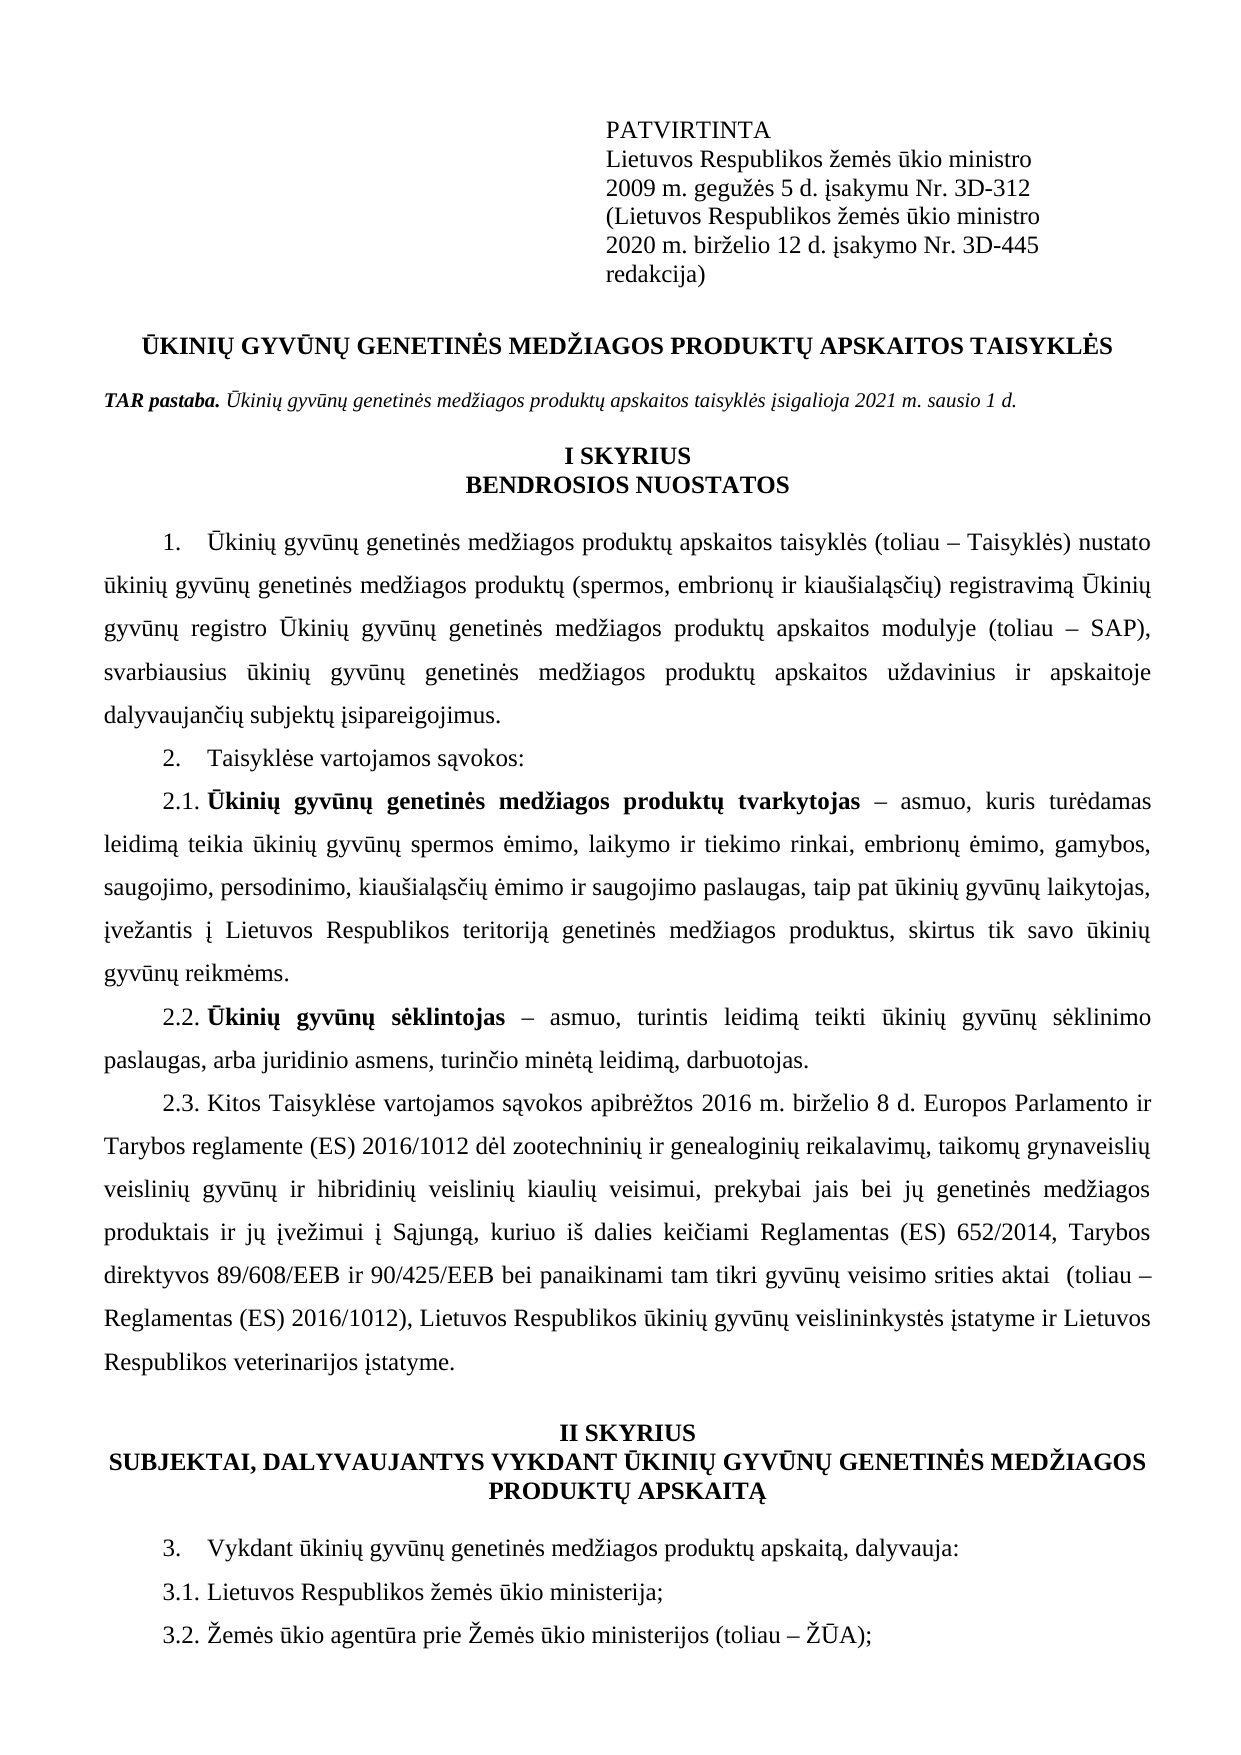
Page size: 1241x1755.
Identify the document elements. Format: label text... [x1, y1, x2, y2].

text 3. Vykdant ūkinių gyvūnų genetinės medžiagos produktų apskaitą, dalyvauja: [103, 1533, 1152, 1562]
text 3.1. Lietuvos Respublikos žemės ūkio ministerija; [103, 1577, 1152, 1605]
text ŪKINIŲ GYVŪNŲ GENETINĖS MEDŽIAGOS PRODUKTŲ APSKAITOS TAISYKLĖS [103, 331, 1152, 359]
text II SKYRIUS [103, 1418, 1152, 1447]
text SUBJEKTAI, DALYVAUJANTYS VYKDANT ŪKINIŲ GYVŪNŲ GENETINĖS MEDŽIAGOS PRODUKTŲ APSKAITĄ [103, 1447, 1152, 1505]
text 2020 m. birželio 12 d. įsakymo Nr. 3D-445 [606, 230, 1152, 259]
text BENDROSIOS NUOSTATOS [103, 470, 1152, 498]
text 1. Ūkinių gyvūnų genetinės medžiagos produktų apskaitos taisyklės (toliau – Taisyklės) nustato ūkinių gyvūnų genetinės medžiagos produktų (spermos, embrionų ir kiaušialąsčių) registravimą Ūkinių gyvūnų registro Ūkinių gyvūnų genetinės medžiagos produktų apskaitos modulyje (toliau – SAP), svarbiausius ūkinių gyvūnų genetinės medžiagos produktų apskaitos uždavinius ir apskaitoje dalyvaujančių subjektų įsipareigojimus. [103, 527, 1152, 728]
text TAR pastaba. Ūkinių gyvūnų genetinės medžiagos produktų apskaitos taisyklės įsigalioja 2021 m. sausio 1 d. [103, 388, 1152, 412]
text 2.2. Ūkinių gyvūnų sėklintojas – asmuo, turintis leidimą teikti ūkinių gyvūnų sėklinimo paslaugas, arba juridinio asmens, turinčio minėtą leidimą, darbuotojas. [103, 1002, 1152, 1073]
text Lietuvos Respublikos žemės ūkio ministro [606, 144, 1152, 173]
text 2009 m. gegužės 5 d. įsakymu Nr. 3D-312 [606, 173, 1152, 201]
text 2. Taisyklėse vartojamos sąvokos: [103, 743, 1152, 772]
text 2.1. Ūkinių gyvūnų genetinės medžiagos produktų tvarkytojas – asmuo, kuris turėdamas leidimą teikia ūkinių gyvūnų spermos ėmimo, laikymo ir tiekimo rinkai, embrionų ėmimo, gamybos, saugojimo, persodinimo, kiaušialąsčių ėmimo ir saugojimo paslaugas, taip pat ūkinių gyvūnų laikytojas, įvežantis į Lietuvos Respublikos teritoriją genetinės medžiagos produktus, skirtus tik savo ūkinių gyvūnų reikmėms. [103, 786, 1152, 987]
text I SKYRIUS [103, 441, 1152, 470]
text PATVIRTINTA [606, 115, 1152, 144]
text redakcija) [606, 259, 1152, 288]
text (Lietuvos Respublikos žemės ūkio ministro [606, 201, 1152, 230]
text 2.3. Kitos Taisyklėse vartojamos sąvokos apibrėžtos 2016 m. birželio 8 d. Europos Parlamento ir Tarybos reglamente (ES) 2016/1012 dėl zootechninių ir genealoginių reikalavimų, taikomų grynaveislių veislinių gyvūnų ir hibridinių veislinių kiaulių veisimui, prekybai jais bei jų genetinės medžiagos produktais ir jų įvežimui į Sąjungą, kuriuo iš dalies keičiami Reglamentas (ES) 652/2014, Tarybos direktyvos 89/608/EEB ir 90/425/EEB bei panaikinami tam tikri gyvūnų veisimo srities aktai (toliau – Reglamentas (ES) 2016/1012), Lietuvos Respublikos ūkinių gyvūnų veislininkystės įstatyme ir Lietuvos Respublikos veterinarijos įstatyme. [103, 1088, 1152, 1375]
text 3.2. Žemės ūkio agentūra prie Žemės ūkio ministerijos (toliau – ŽŪA); [103, 1620, 1152, 1648]
